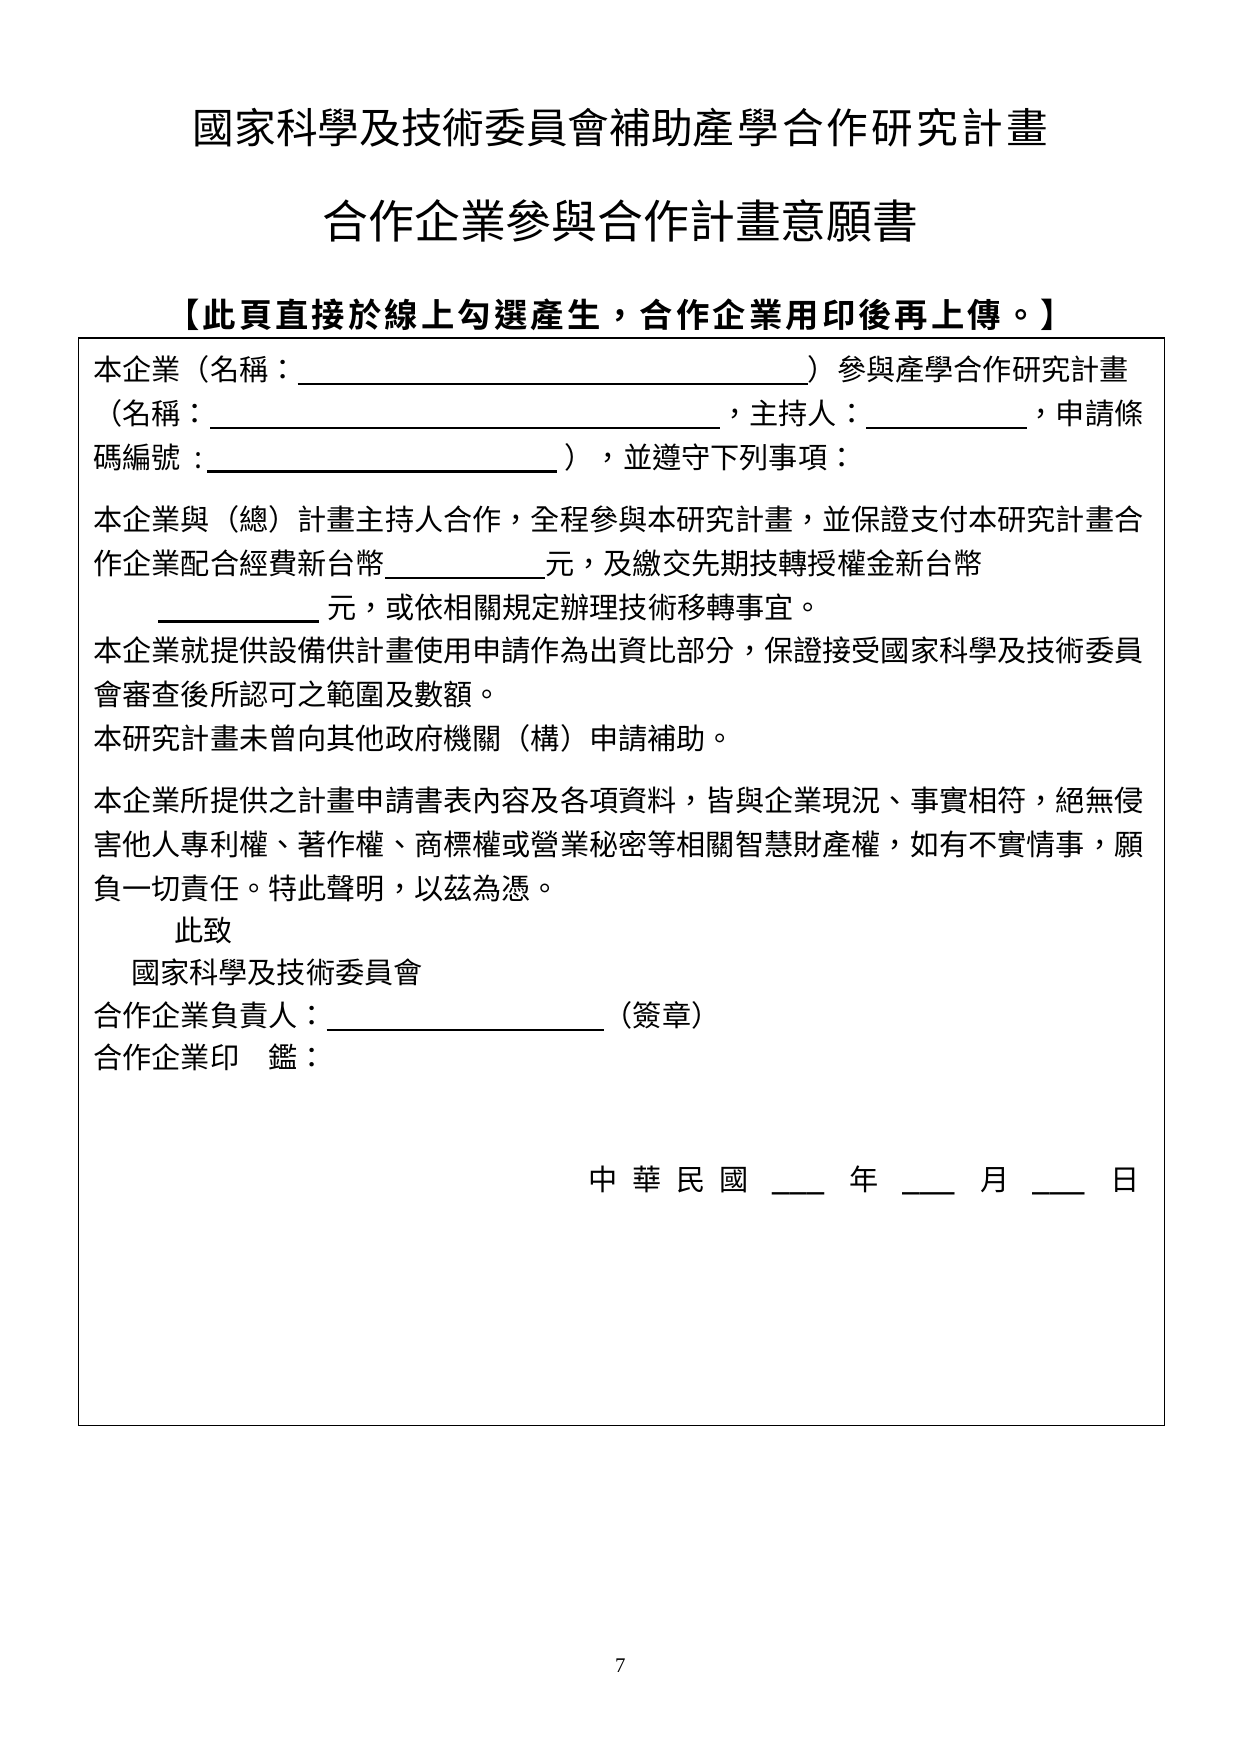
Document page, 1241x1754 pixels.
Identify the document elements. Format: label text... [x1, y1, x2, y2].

text 國家科學及技術委員會補助產學合作研究計畫 [71, 84, 1169, 146]
text 【此頁直接於線上勾選產生，合作企業用印後再上傳。】 [71, 271, 1169, 334]
text 合作企業參與合作計畫意願書 [71, 146, 1169, 271]
